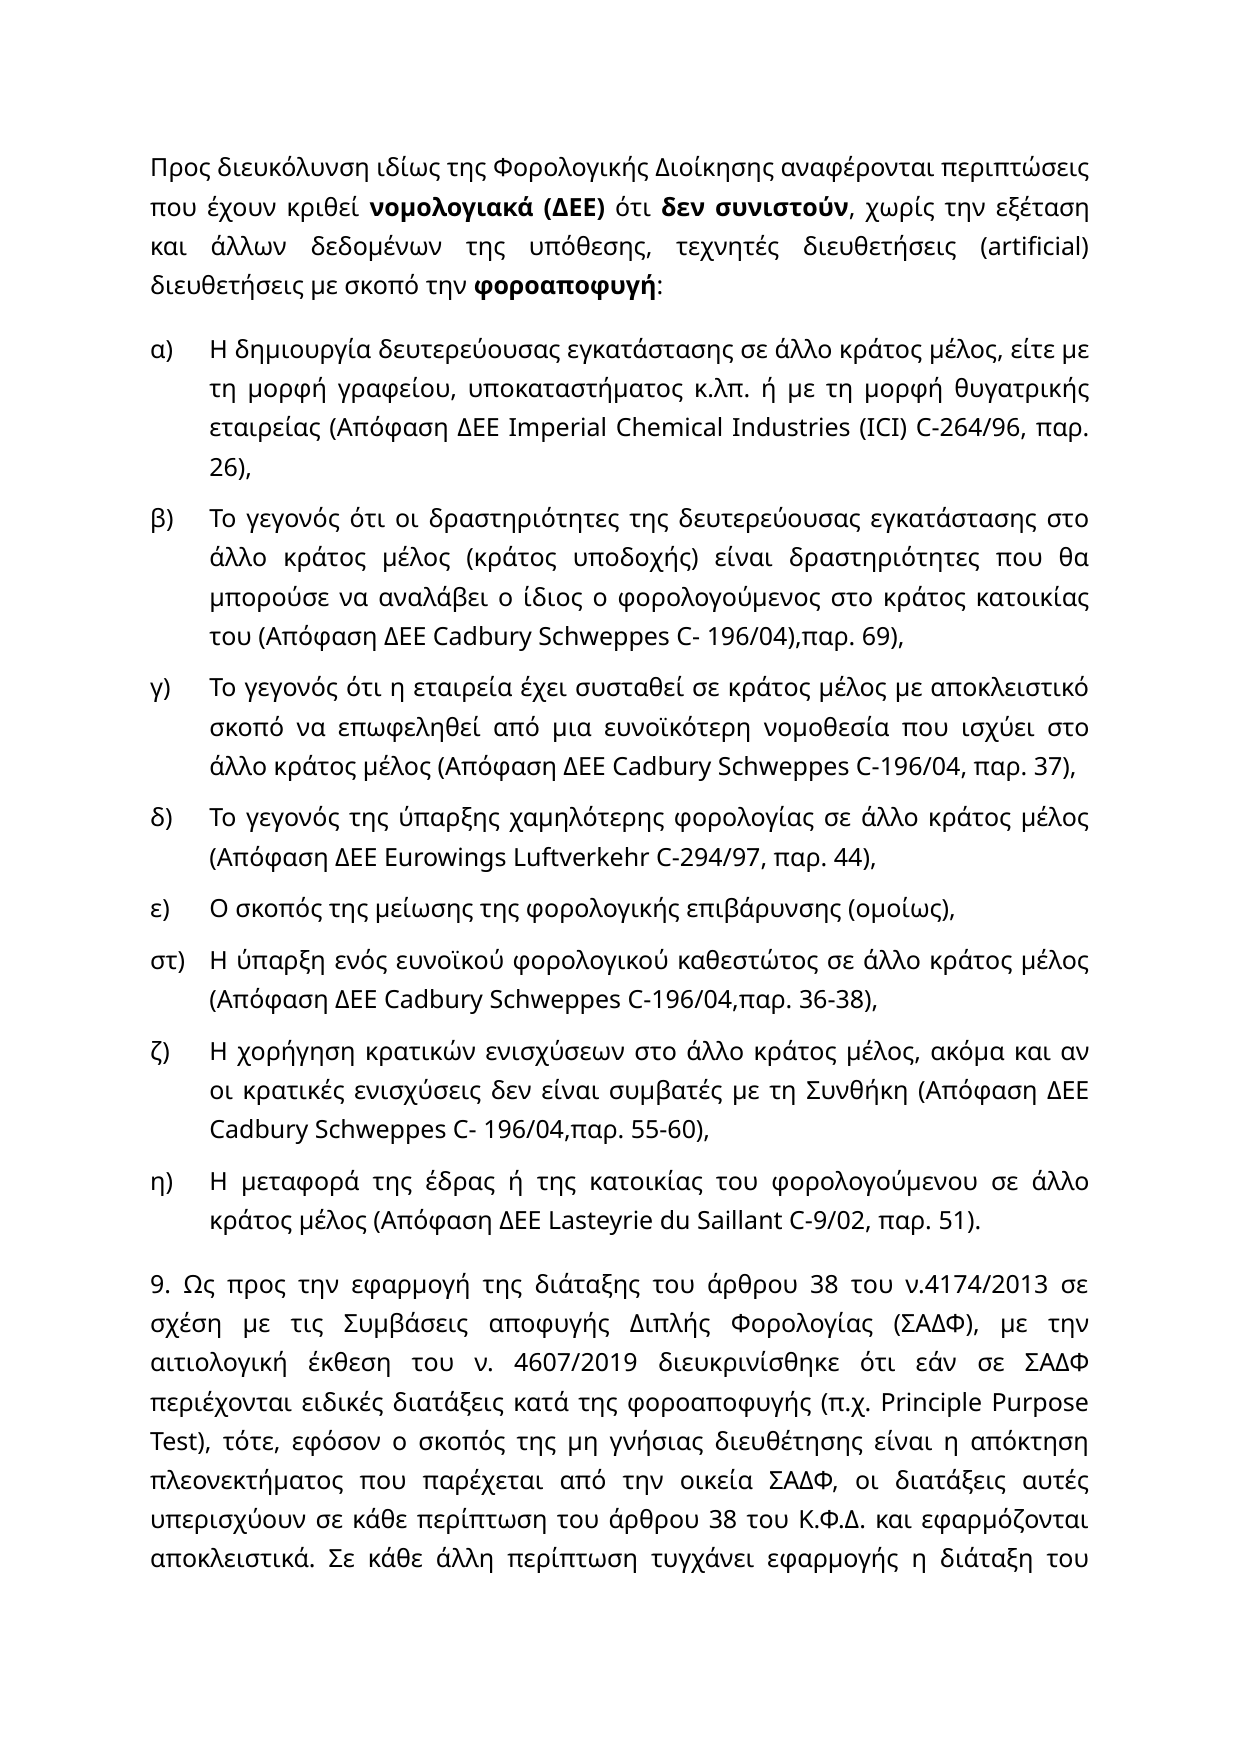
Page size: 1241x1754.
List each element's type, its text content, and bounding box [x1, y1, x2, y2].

list δ) Το γεγονός της ύπαρξης χαμηλότερης φορολογίας σε άλλο κράτος μέλος (Απόφαση ΔΕΕ Eurowings Luftverkehr C-294/97, παρ. 44), [150, 800, 1090, 873]
list ε) Ο σκοπός της μείωσης της φορολογικής επιβάρυνσης (ομοίως), [150, 891, 1090, 925]
list β) Το γεγονός ότι οι δραστηριότητες της δευτερεύουσας εγκατάστασης στο άλλο κράτος μέλος (κράτος υποδοχής) είναι δραστηριότητες που θα μπορούσε να αναλάβει ο ίδιος ο φορολογούμενος στο κράτος κατοικίας του (Απόφαση ΔΕΕ Cadbury Schweppes C- 196/04),παρ. 69), [150, 501, 1090, 652]
list α) Η δημιουργία δευτερεύουσας εγκατάστασης σε άλλο κράτος μέλος, είτε με τη μορφή γραφείου, υποκαταστήματος κ.λπ. ή με τη μορφή θυγατρικής εταιρείας (Απόφαση ΔΕΕ Imperial Chemical Industries (ICI) C-264/96, παρ. 26), [150, 332, 1090, 483]
text 9. Ως προς την εφαρμογή της διάταξης του άρθρου 38 του ν.4174/2013 σε σχέση με τις Συμβάσεις αποφυγής Διπλής Φορολογίας (ΣΑΔΦ), με την αιτιολογική έκθεση του ν. 4607/2019 διευκρινίσθηκε ότι εάν σε ΣΑΔΦ περιέχονται ειδικές διατάξεις κατά της φοροαποφυγής (π.χ. Principle Purpose Test), τότε, εφόσον ο σκοπός της μη γνήσιας διευθέτησης είναι η απόκτηση πλεονεκτήματος που παρέχεται από την οικεία ΣΑΔΦ, οι διατάξεις αυτές υπερισχύουν σε κάθε περίπτωση του άρθρου 38 του Κ.Φ.Δ. και εφαρμόζονται αποκλειστικά. Σε κάθε άλλη περίπτωση τυγχάνει εφαρμογής η διάταξη του [150, 1267, 1090, 1575]
list η) Η μεταφορά της έδρας ή της κατοικίας του φορολογούμενου σε άλλο κράτος μέλος (Απόφαση ΔΕΕ Lasteyrie du Saillant C-9/02, παρ. 51). [150, 1163, 1090, 1237]
list γ) Το γεγονός ότι η εταιρεία έχει συσταθεί σε κράτος μέλος με αποκλειστικό σκοπό να επωφεληθεί από μια ευνοϊκότερη νομοθεσία που ισχύει στο άλλο κράτος μέλος (Απόφαση ΔΕΕ Cadbury Schweppes C-196/04, παρ. 37), [150, 670, 1090, 782]
list ζ) Η χορήγηση κρατικών ενισχύσεων στο άλλο κράτος μέλος, ακόμα και αν οι κρατικές ενισχύσεις δεν είναι συμβατές με τη Συνθήκη (Απόφαση ΔΕΕ Cadbury Schweppes C- 196/04,παρ. 55-60), [150, 1033, 1090, 1146]
list στ) Η ύπαρξη ενός ευνοϊκού φορολογικού καθεστώτος σε άλλο κράτος μέλος (Απόφαση ΔΕΕ Cadbury Schweppes C-196/04,παρ. 36-38), [150, 942, 1090, 1016]
text Προς διευκόλυνση ιδίως της Φορολογικής Διοίκησης αναφέρονται περιπτώσεις που έχουν κριθεί νομολογιακά (ΔΕΕ) ότι δεν συνιστούν, χωρίς την εξέταση και άλλων δεδομένων της υπόθεσης, τεχνητές διευθετήσεις (artificial) διευθετήσεις με σκοπό την φοροαποφυγή: [150, 150, 1090, 302]
